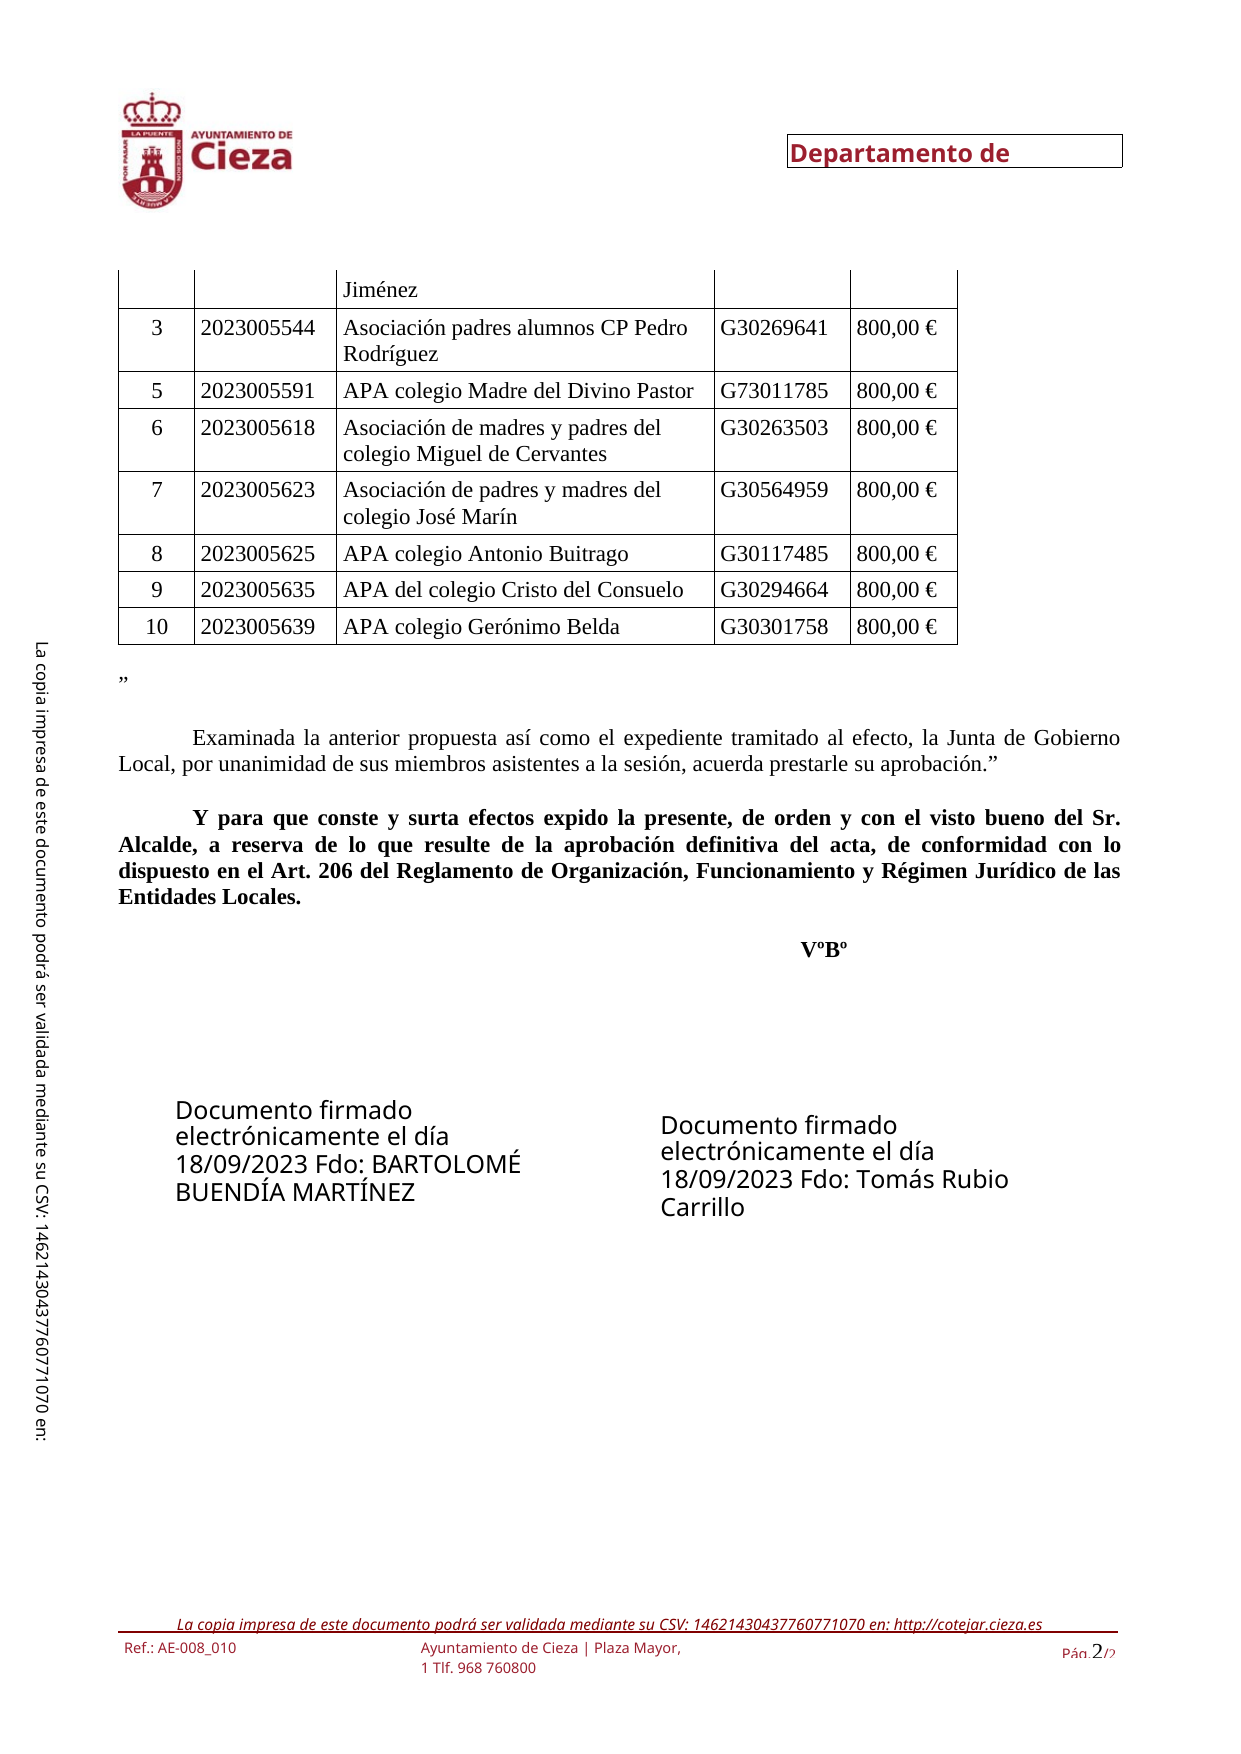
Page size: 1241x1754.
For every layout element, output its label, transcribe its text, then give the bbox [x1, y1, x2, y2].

table_cell G30117485 [715, 535, 850, 571]
table_cell Asociación padres alumnos CP Pedro Rodríguez [337, 309, 714, 371]
table_header [851, 270, 957, 308]
table_cell 2023005639 [195, 608, 336, 644]
table_cell 800,00 € [851, 309, 957, 371]
table_cell 8 [119, 535, 194, 571]
table_cell 7 [119, 472, 194, 534]
table_cell APA colegio Madre del Divino Pastor [337, 372, 714, 408]
table_cell Asociación de madres y padres del colegio Miguel de Cervantes [337, 409, 714, 471]
table_cell 2023005591 [195, 372, 336, 408]
table_cell 2023005623 [195, 472, 336, 534]
text VºBº [106, 936, 847, 962]
table_header [195, 270, 336, 308]
table_cell 2023005618 [195, 409, 336, 471]
text Documento firmado electrónicamente el día 18/09/2023 Fdo: Tomás Rubio Carrillo [660, 1112, 1064, 1224]
table_header [715, 270, 850, 308]
text ” [118, 671, 1134, 698]
table_cell Asociación de padres y madres del colegio José Marín [337, 472, 714, 534]
text La copia impresa de este documento podrá ser validada mediante su CSV: 14621430437760771070 en: http://cotejar.cieza.es [33, 641, 54, 1577]
table_cell G30263503 [715, 409, 850, 471]
table_cell 800,00 € [851, 409, 957, 471]
table_cell G73011785 [715, 372, 850, 408]
table_cell 5 [119, 372, 194, 408]
text Documento firmado electrónicamente el día 18/09/2023 Fdo: BARTOLOMÉ BUENDÍA MARTÍNEZ [175, 1097, 570, 1209]
table_cell 800,00 € [851, 472, 957, 534]
table_cell APA colegio Antonio Buitrago [337, 535, 714, 571]
table_cell 800,00 € [851, 608, 957, 644]
picture [118, 88, 294, 213]
table_cell 800,00 € [851, 535, 957, 571]
table_cell 800,00 € [851, 572, 957, 607]
table_header Jiménez [337, 270, 714, 308]
table_cell 9 [119, 572, 194, 607]
table_cell 2023005544 [195, 309, 336, 371]
table_cell 3 [119, 309, 194, 371]
table_cell 10 [119, 608, 194, 644]
table_header [119, 270, 194, 308]
table_cell 2023005635 [195, 572, 336, 607]
text Examinada la anterior propuesta así como el expediente tramitado al efecto, la Junta de Gobierno Local, por unanimidad de sus miembros asistentes a la sesión, acuerda prestarle su aprobación.” [118, 724, 1122, 777]
table_cell APA colegio Gerónimo Belda [337, 608, 714, 644]
table_cell G30564959 [715, 472, 850, 534]
table_cell G30294664 [715, 572, 850, 607]
table_cell G30301758 [715, 608, 850, 644]
table_cell APA del colegio Cristo del Consuelo [337, 572, 714, 607]
table_cell G30269641 [715, 309, 850, 371]
table_cell 800,00 € [851, 372, 957, 408]
text Y para que conste y surta efectos expido la presente, de orden y con el visto bueno del Sr. Alcalde, a reserva de lo que resulte de la aprobación definitiva del acta, de conformidad con lo dispuesto en el Art. 206 del Reglamento de Organización, Funcionamiento y Régimen Jurídico de las Entidades Locales. [118, 804, 1122, 910]
table_cell 2023005625 [195, 535, 336, 571]
table_cell 6 [119, 409, 194, 471]
